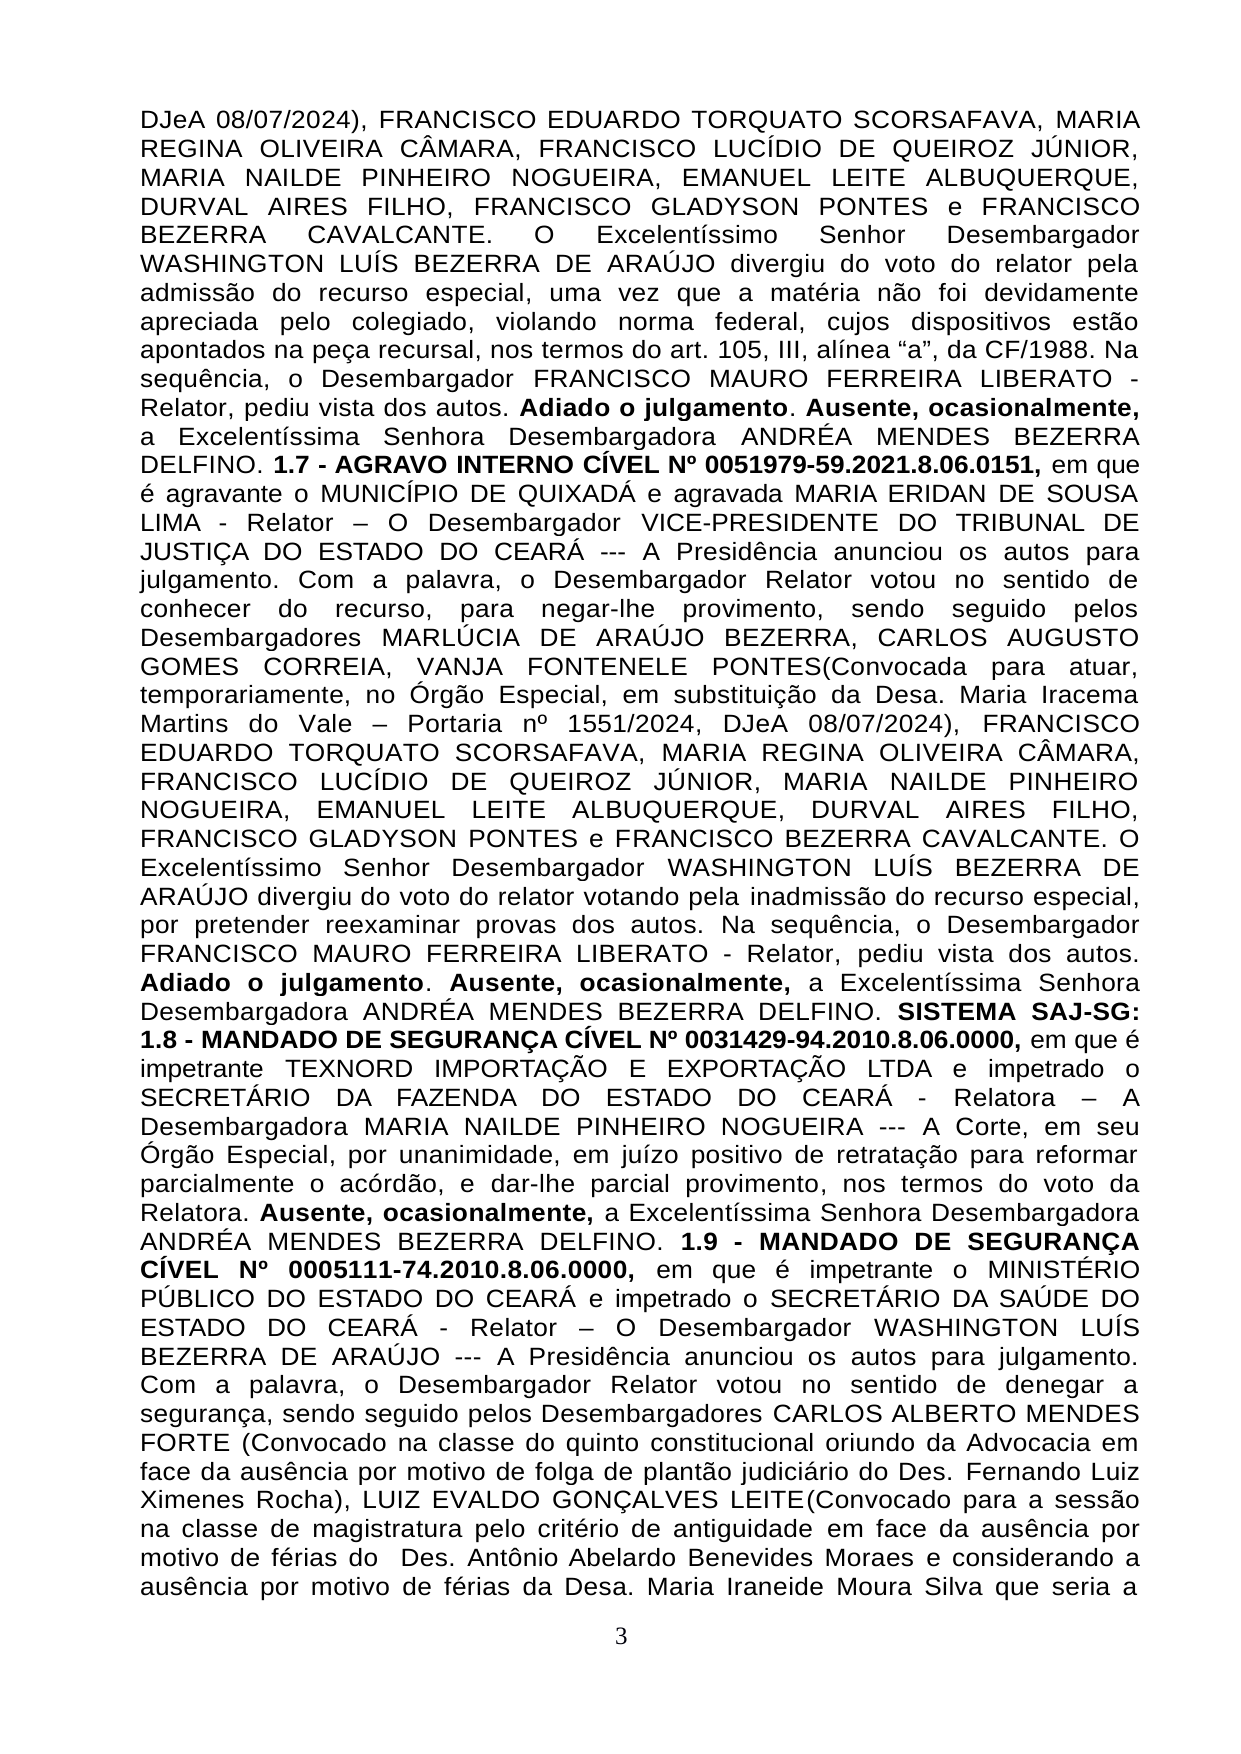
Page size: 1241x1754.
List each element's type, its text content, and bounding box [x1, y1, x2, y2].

text DJeA 08/07/2024), FRANCISCO EDUARDO TORQUATO SCORSAFAVA, MARIA REGINA OLIVEIRA CÂMARA, FRANCISCO LUCÍDIO DE QUEIROZ JÚNIOR, MARIA NAILDE PINHEIRO NOGUEIRA, EMANUEL LEITE ALBUQUERQUE, DURVAL AIRES FILHO, FRANCISCO GLADYSON PONTES e FRANCISCO BEZERRA CAVALCANTE. O Excelentíssimo Senhor Desembargador WASHINGTON LUÍS BEZERRA DE ARAÚJO divergiu do voto do relator pela admissão do recurso especial, uma vez que a matéria não foi devidamente apreciada pelo colegiado, violando norma federal, cujos dispositivos estão apontados na peça recursal, nos termos do art. 105, III, alínea “a”, da CF/1988. Na sequência, o Desembargador FRANCISCO MAURO FERREIRA LIBERATO - Relator, pediu vista dos autos. Adiado o julgamento. Ausente, ocasionalmente, a Excelentíssima Senhora Desembargadora ANDRÉA MENDES BEZERRA DELFINO. 1.7 - AGRAVO INTERNO CÍVEL Nº 0051979-59.2021.8.06.0151, em que é agravante o MUNICÍPIO DE QUIXADÁ e agravada MARIA ERIDAN DE SOUSA LIMA - Relator – O Desembargador VICE-PRESIDENTE DO TRIBUNAL DE JUSTIÇA DO ESTADO DO CEARÁ --- A Presidência anunciou os autos para julgamento. Com a palavra, o Desembargador Relator votou no sentido de conhecer do recurso, para negar-lhe provimento, sendo seguido pelos Desembargadores MARLÚCIA DE ARAÚJO BEZERRA, CARLOS AUGUSTO GOMES CORREIA, VANJA FONTENELE PONTES(Convocada para atuar, temporariamente, no Órgão Especial, em substituição da Desa. Maria Iracema Martins do Vale – Portaria nº 1551/2024, DJeA 08/07/2024), FRANCISCO EDUARDO TORQUATO SCORSAFAVA, MARIA REGINA OLIVEIRA CÂMARA, FRANCISCO LUCÍDIO DE QUEIROZ JÚNIOR, MARIA NAILDE PINHEIRO NOGUEIRA, EMANUEL LEITE ALBUQUERQUE, DURVAL AIRES FILHO, FRANCISCO GLADYSON PONTES e FRANCISCO BEZERRA CAVALCANTE. O Excelentíssimo Senhor Desembargador WASHINGTON LUÍS BEZERRA DE ARAÚJO divergiu do voto do relator votando pela inadmissão do recurso especial, por pretender reexaminar provas dos autos. Na sequência, o Desembargador FRANCISCO MAURO FERREIRA LIBERATO - Relator, pediu vista dos autos. Adiado o julgamento. Ausente, ocasionalmente, a Excelentíssima Senhora Desembargadora ANDRÉA MENDES BEZERRA DELFINO. SISTEMA SAJ-SG: 1.8 - MANDADO DE SEGURANÇA CÍVEL Nº 0031429-94.2010.8.06.0000, em que é impetrante TEXNORD IMPORTAÇÃO E EXPORTAÇÃO LTDA e impetrado o SECRETÁRIO DA FAZENDA DO ESTADO DO CEARÁ - Relatora – A Desembargadora MARIA NAILDE PINHEIRO NOGUEIRA --- A Corte, em seu Órgão Especial, por unanimidade, em juízo positivo de retratação para reformar parcialmente o acórdão, e dar-lhe parcial provimento, nos termos do voto da Relatora. Ausente, ocasionalmente, a Excelentíssima Senhora Desembargadora ANDRÉA MENDES BEZERRA DELFINO. 1.9 - MANDADO DE SEGURANÇA CÍVEL Nº 0005111-74.2010.8.06.0000, em que é impetrante o MINISTÉRIO PÚBLICO DO ESTADO DO CEARÁ e impetrado o SECRETÁRIO DA SAÚDE DO ESTADO DO CEARÁ - Relator – O Desembargador WASHINGTON LUÍS BEZERRA DE ARAÚJO --- A Presidência anunciou os autos para julgamento. Com a palavra, o Desembargador Relator votou no sentido de denegar a segurança, sendo seguido pelos Desembargadores CARLOS ALBERTO MENDES FORTE (Convocado na classe do quinto constitucional oriundo da Advocacia em face da ausência por motivo de folga de plantão judiciário do Des. Fernando Luiz Ximenes Rocha), LUIZ EVALDO GONÇALVES LEITE(Convocado para a sessão na classe de magistratura pelo critério de antiguidade em face da ausência por motivo de férias do Des. Antônio Abelardo Benevides Moraes e considerando a ausência por motivo de férias da Desa. Maria Iraneide Moura Silva que seria a [140, 105, 1140, 1600]
